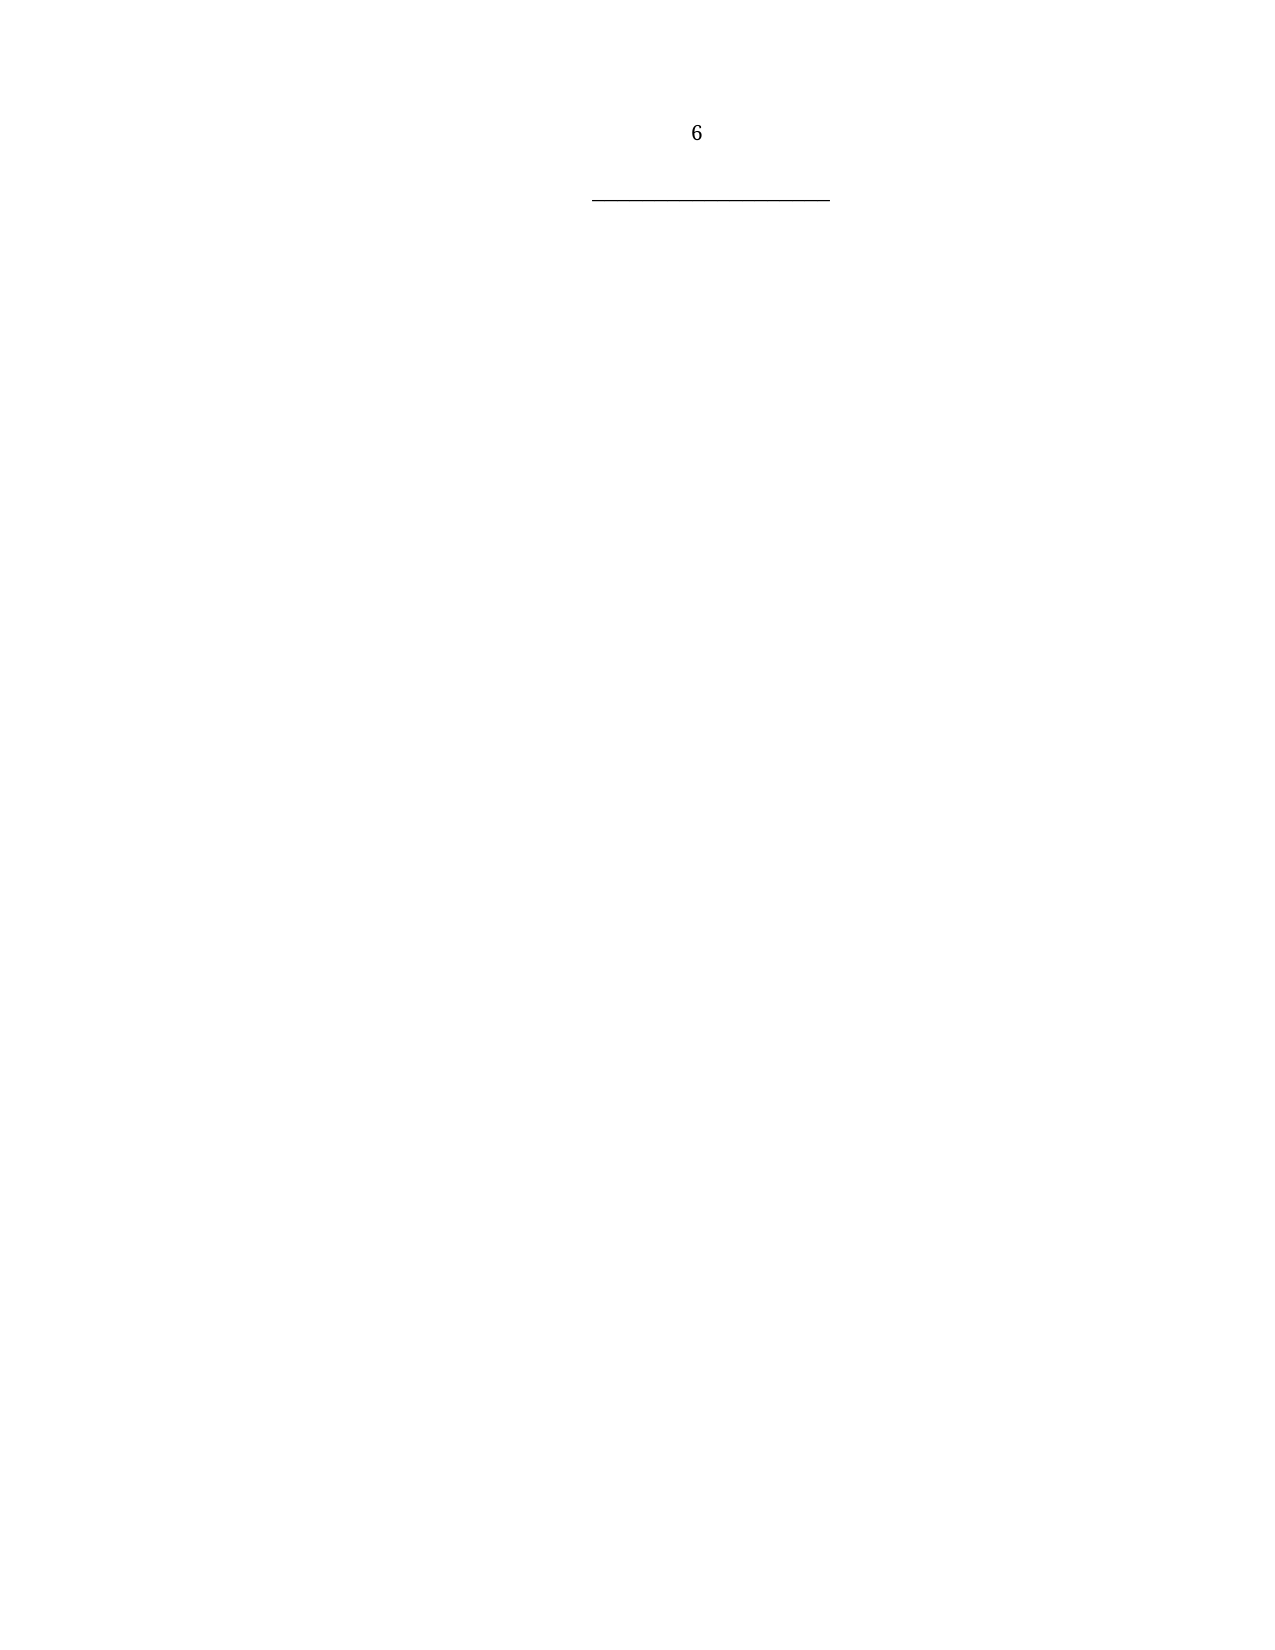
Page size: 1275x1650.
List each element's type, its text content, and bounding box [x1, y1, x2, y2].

text ___________________ [177, 175, 1215, 204]
